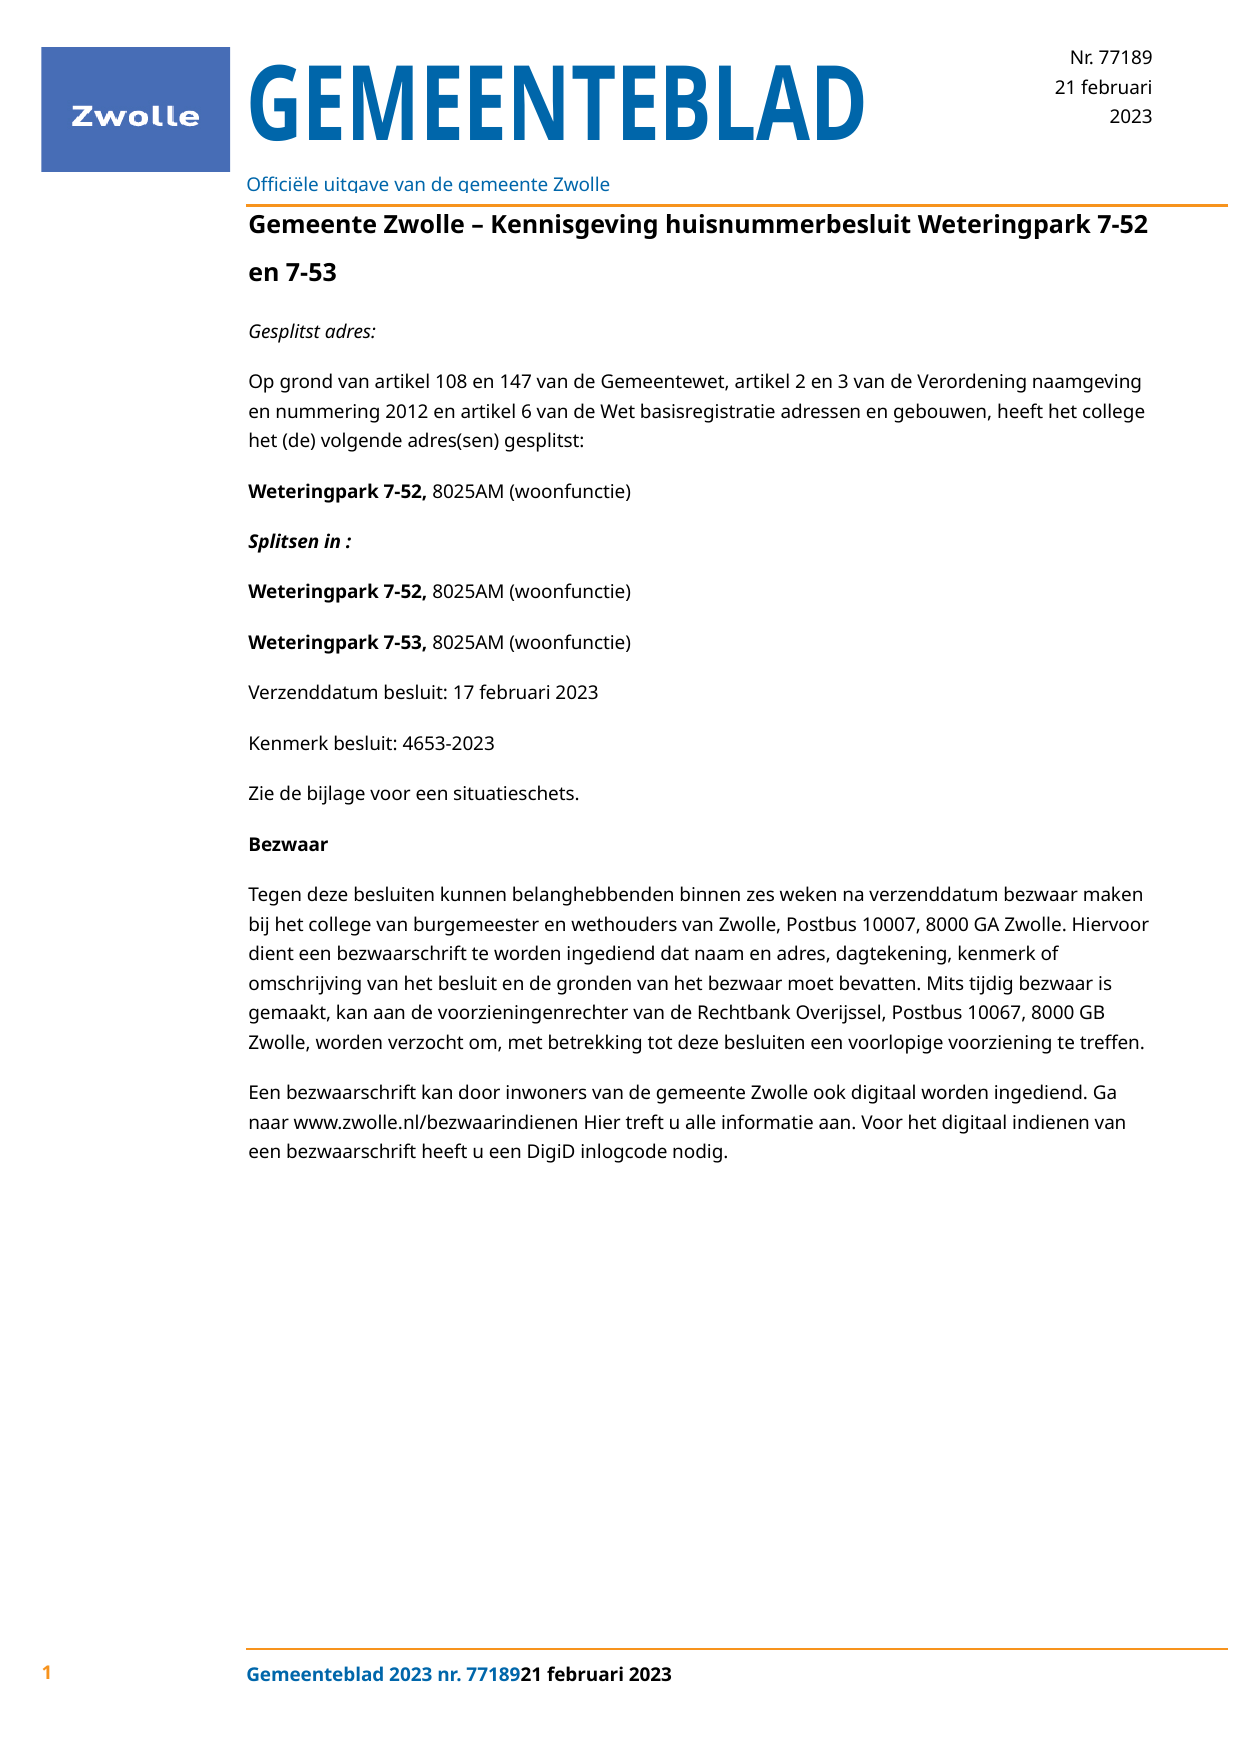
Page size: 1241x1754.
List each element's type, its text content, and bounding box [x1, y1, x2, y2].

text Weteringpark 7-52, 8025AM (woonfunctie) [248, 478, 1152, 504]
text Op grond van artikel 108 en 147 van de Gemeentewet, artikel 2 en 3 van de Verordening naamgeving en nummering 2012 en artikel 6 van de Wet basisregistratie adressen en gebouwen, heeft het college het (de) volgende adres(sen) gesplitst: [248, 368, 1152, 453]
text Bezwaar [248, 831, 1152, 857]
text Kenmerk besluit: 4653-2023 [248, 730, 1152, 756]
text Weteringpark 7-53, 8025AM (woonfunctie) [248, 629, 1152, 655]
text Gesplitst adres: [248, 318, 1152, 344]
text Verzenddatum besluit: 17 februari 2023 [248, 679, 1152, 705]
text Gemeente Zwolle – Kennisgeving huisnummerbesluit Weteringpark 7-52 en 7-53 [248, 207, 1152, 288]
text Een bezwaarschrift kan door inwoners van de gemeente Zwolle ook digitaal worden ingediend. Ga naar www.zwolle.nl/bezwaarindienen Hier treft u alle informatie aan. Voor het digitaal indienen van een bezwaarschrift heeft u een DigiD inlogcode nodig. [248, 1079, 1152, 1164]
text Zie de bijlage voor een situatieschets. [248, 780, 1152, 806]
text Splitsen in : [248, 528, 1152, 554]
picture [41, 47, 231, 172]
text Weteringpark 7-52, 8025AM (woonfunctie) [248, 579, 1152, 604]
text Tegen deze besluiten kunnen belanghebbenden binnen zes weken na verzenddatum bezwaar maken bij het college van burgemeester en wethouders van Zwolle, Postbus 10007, 8000 GA Zwolle. Hiervoor dient een bezwaarschrift te worden ingediend dat naam en adres, dagtekening, kenmerk of omschrijving van het besluit en de gronden van het bezwaar moet bevatten. Mits tijdig bezwaar is gemaakt, kan aan de voorzieningenrechter van de Rechtbank Overijssel, Postbus 10067, 8000 GB Zwolle, worden verzocht om, met betrekking tot deze besluiten een voorlopige voorziening te treffen. [248, 881, 1152, 1055]
